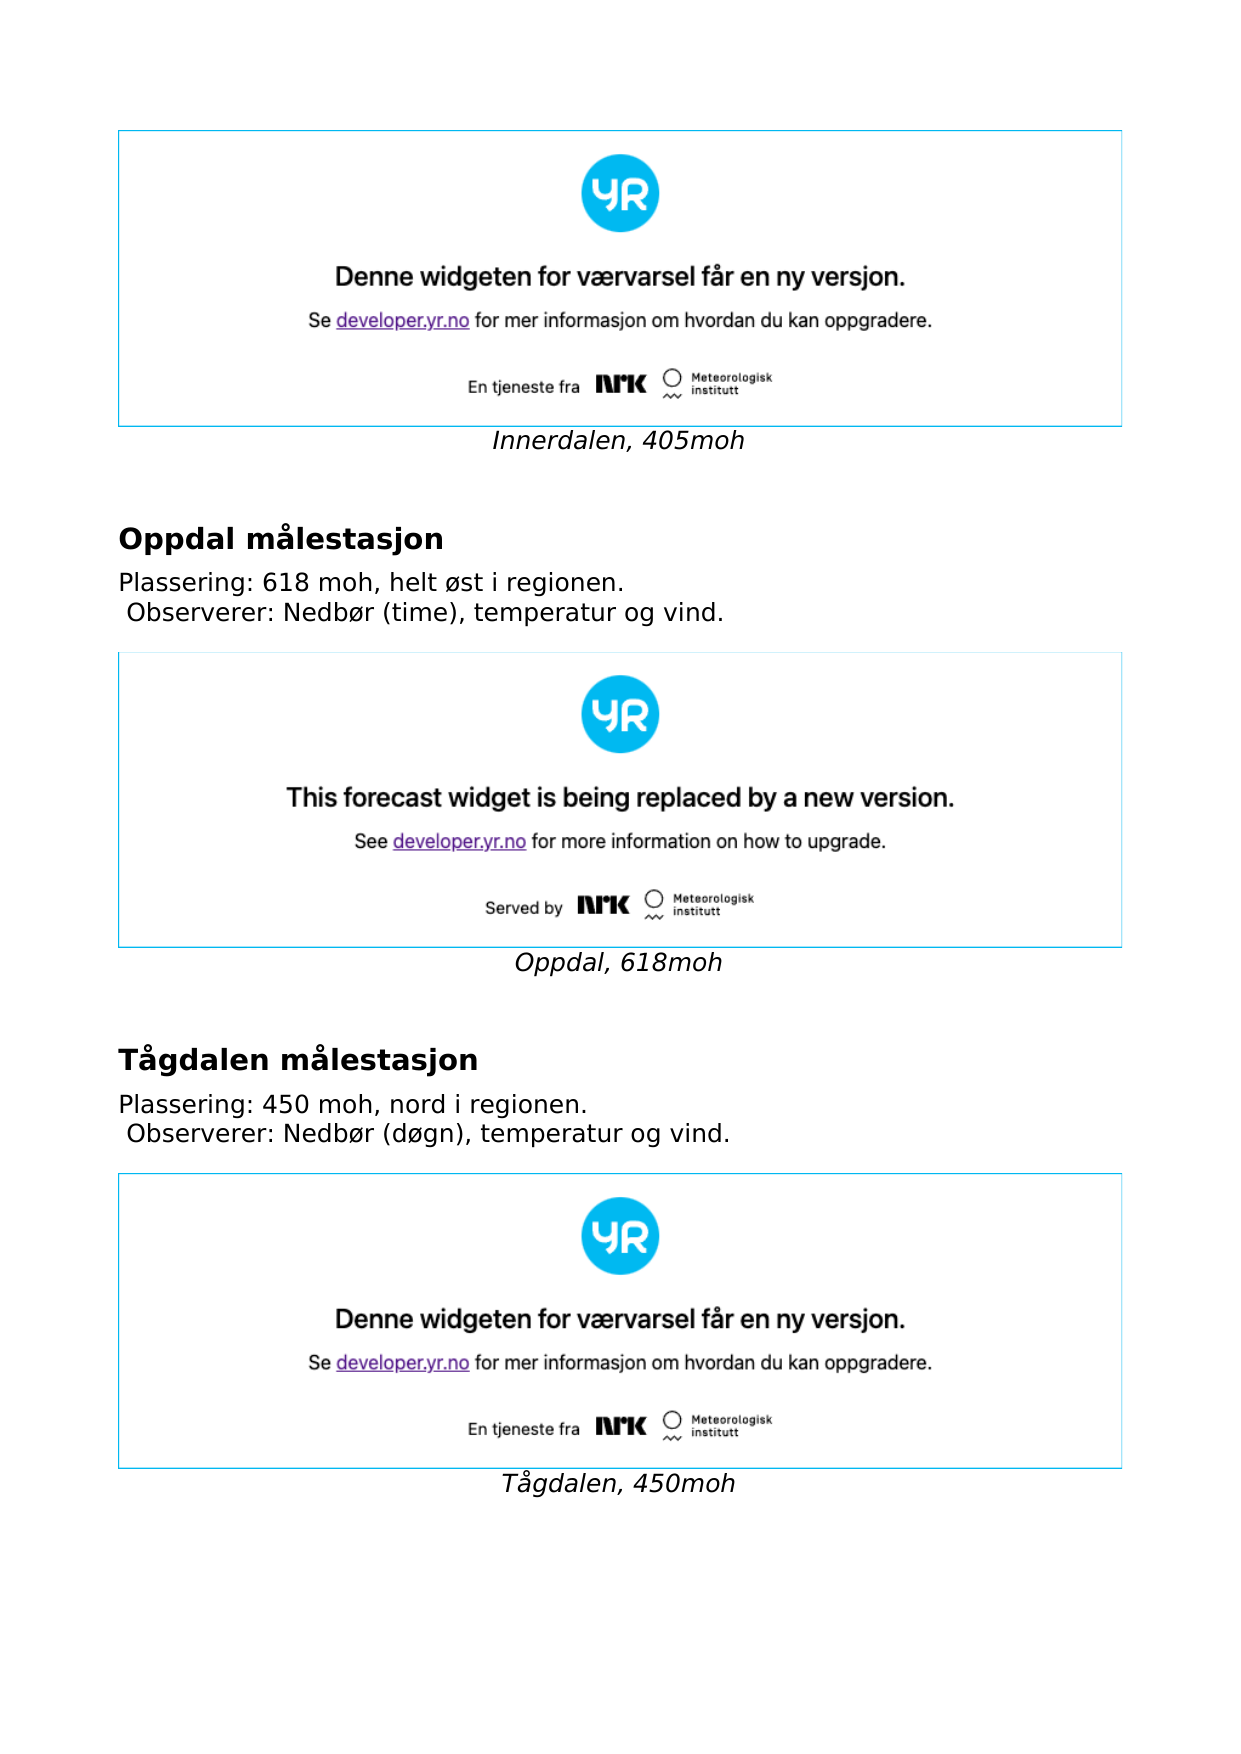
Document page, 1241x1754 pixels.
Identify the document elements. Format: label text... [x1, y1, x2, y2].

subtitle Tågdalen målestasjon [118, 1043, 1122, 1077]
text Plassering: 618 moh, helt øst i regionen. Observerer: Nedbør (time), temperatur og vind. [118, 569, 1122, 627]
picture [120, 132, 1123, 425]
subtitle Oppdal målestasjon [118, 522, 1122, 556]
text Tågdalen, 450moh [118, 1469, 1122, 1498]
text Innerdalen, 405moh [118, 427, 1122, 456]
picture [120, 652, 1123, 946]
text Oppdal, 618moh [118, 948, 1122, 977]
picture [120, 1175, 1123, 1467]
text Plassering: 450 moh, nord i regionen. Observerer: Nedbør (døgn), temperatur og vind. [118, 1090, 1122, 1148]
